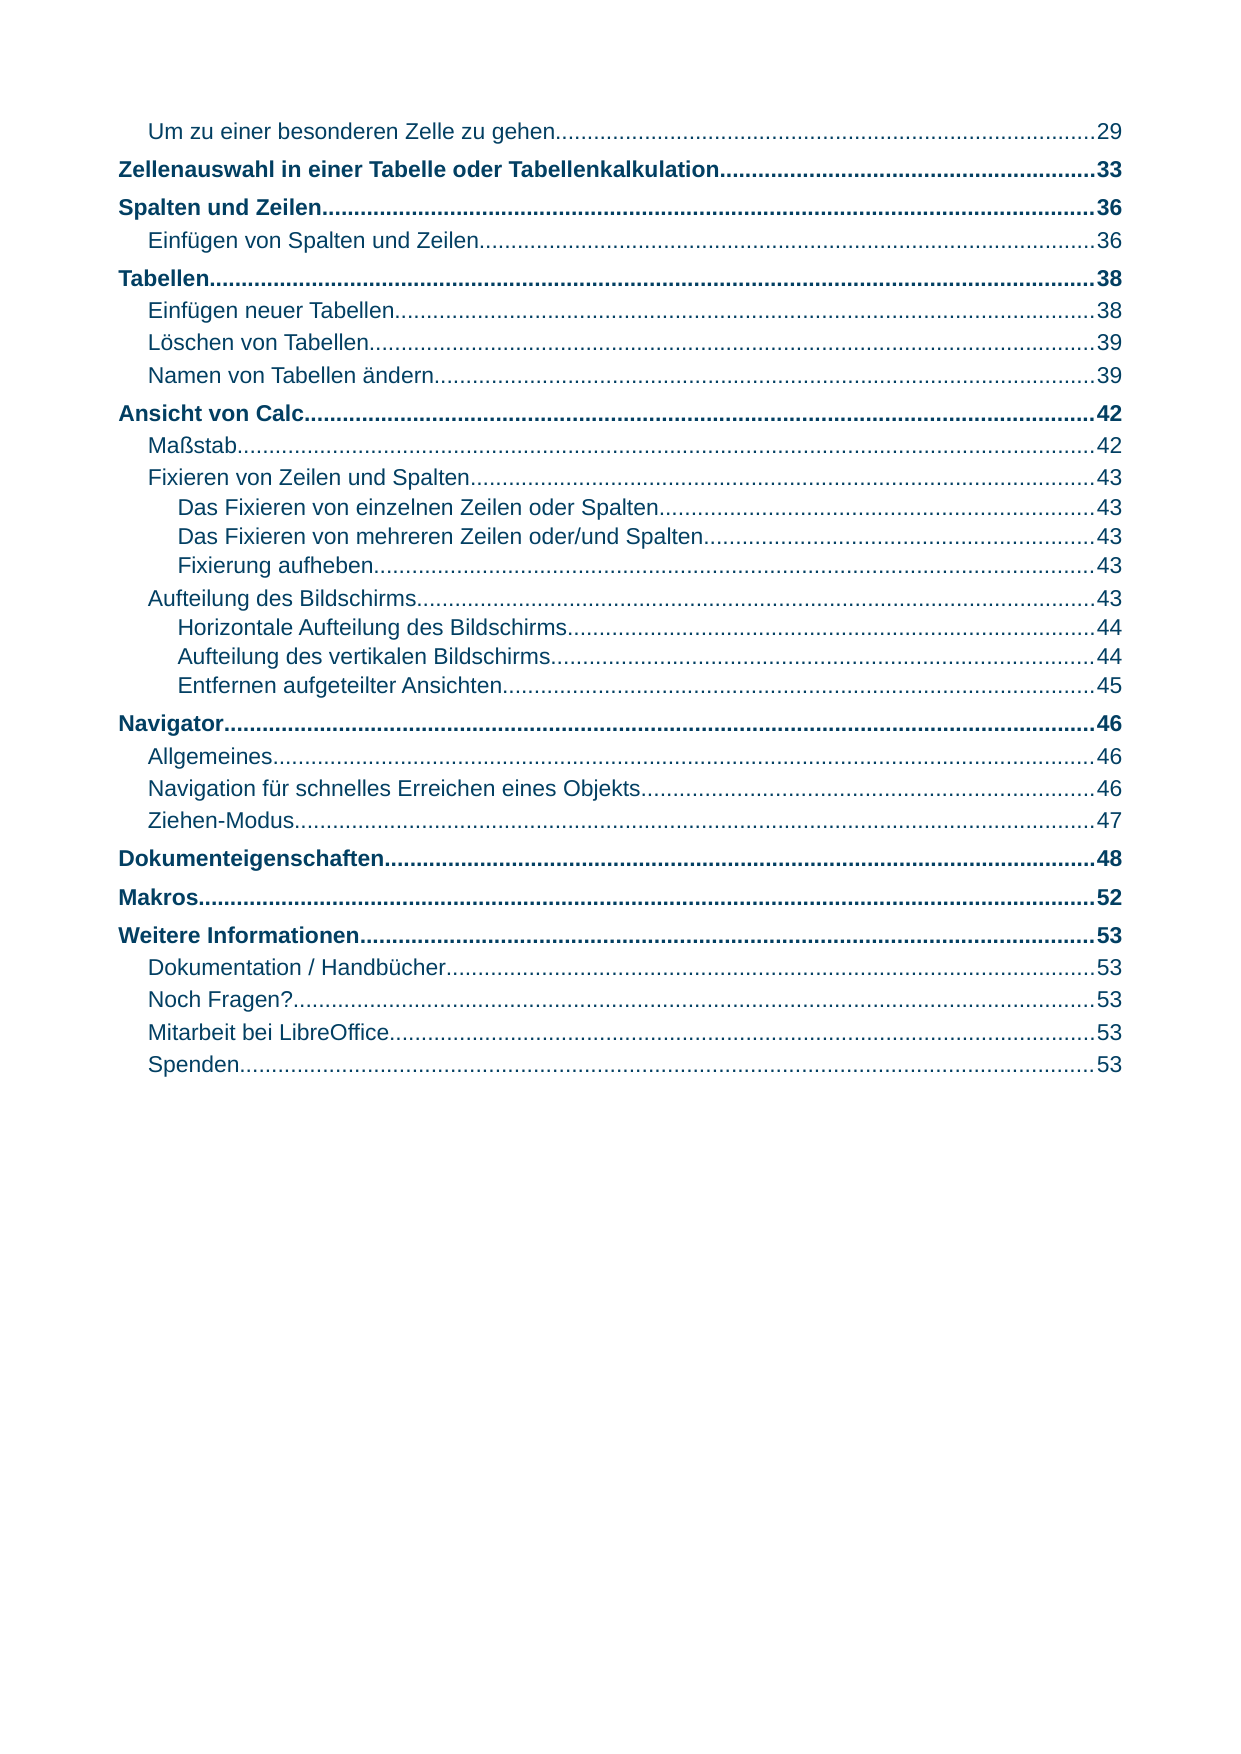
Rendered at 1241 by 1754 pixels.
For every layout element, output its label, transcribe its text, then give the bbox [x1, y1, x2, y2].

text Das Fixieren von einzelnen Zeilen oder Spalten 43 [177, 494, 1122, 520]
text Löschen von Tabellen 39 [148, 329, 1122, 356]
text Makros 52 [118, 883, 1122, 910]
text Navigation für schnelles Erreichen eines Objekts 46 [148, 775, 1122, 801]
text Ansicht von Calc 42 [118, 400, 1122, 426]
text Tabellen 38 [118, 265, 1122, 291]
text Dokumentation / Handbücher 53 [148, 954, 1122, 980]
text Einfügen von Spalten und Zeilen 36 [148, 227, 1122, 253]
text Ziehen-Modus 47 [148, 807, 1122, 834]
text Um zu einer besonderen Zelle zu gehen 29 [148, 118, 1122, 144]
text Namen von Tabellen ändern 39 [148, 362, 1122, 388]
text Zellenauswahl in einer Tabelle oder Tabellenkalkulation 33 [118, 156, 1122, 183]
text Das Fixieren von mehreren Zeilen oder/und Spalten 43 [177, 523, 1122, 549]
text Dokumenteigenschaften 48 [118, 845, 1122, 872]
text Einfügen neuer Tabellen 38 [148, 297, 1122, 323]
text Fixieren von Zeilen und Spalten 43 [148, 464, 1122, 491]
text Allgemeines 46 [148, 743, 1122, 769]
text Horizontale Aufteilung des Bildschirms 44 [177, 614, 1122, 640]
text Noch Fragen? 53 [148, 986, 1122, 1013]
text Spalten und Zeilen 36 [118, 194, 1122, 221]
text Weitere Informationen 53 [118, 922, 1122, 948]
text Entfernen aufgeteilter Ansichten 45 [177, 672, 1122, 699]
text Fixierung aufheben 43 [177, 552, 1122, 578]
text Navigator 46 [118, 710, 1122, 737]
text Aufteilung des vertikalen Bildschirms 44 [177, 643, 1122, 669]
text Maßstab 42 [148, 432, 1122, 458]
text Spenden 53 [148, 1051, 1122, 1077]
text Aufteilung des Bildschirms 43 [148, 584, 1122, 611]
text Mitarbeit bei LibreOffice 53 [148, 1018, 1122, 1045]
